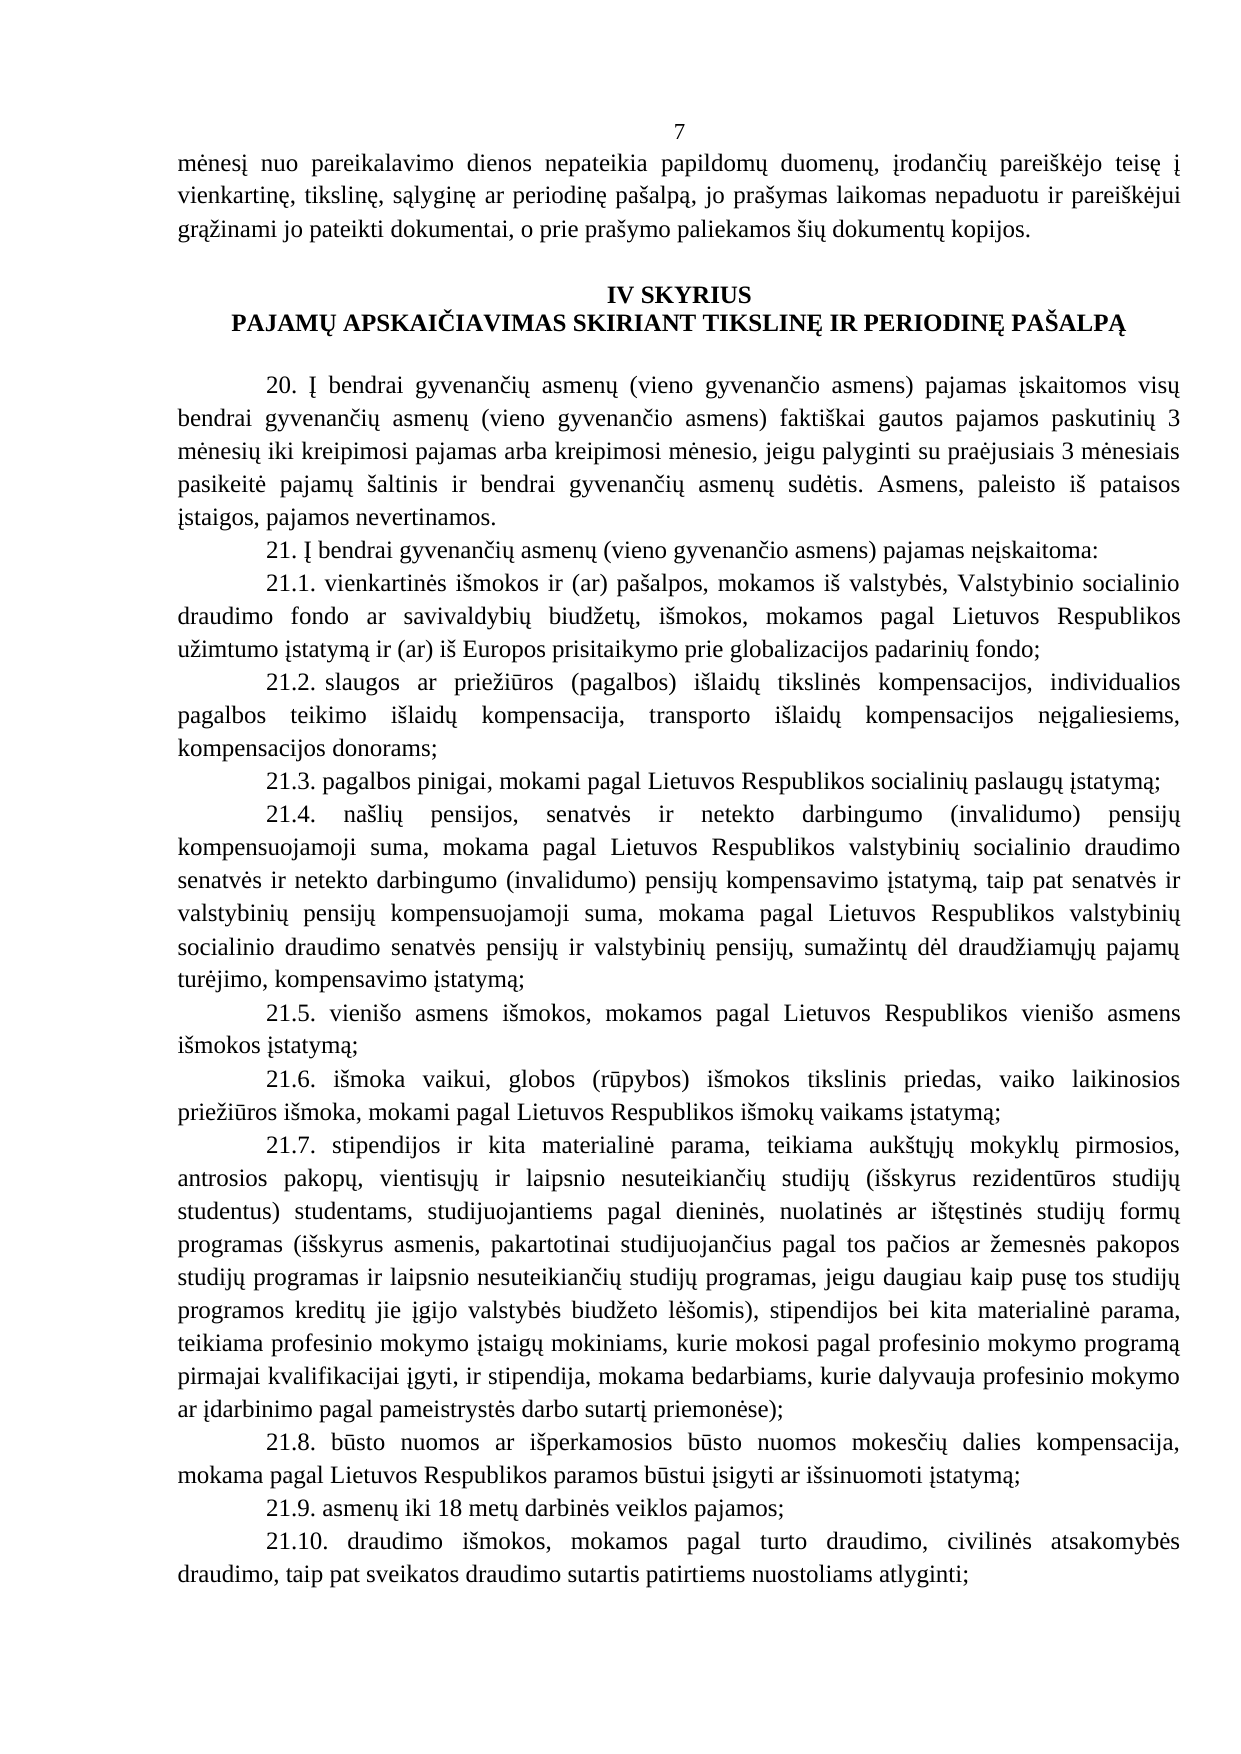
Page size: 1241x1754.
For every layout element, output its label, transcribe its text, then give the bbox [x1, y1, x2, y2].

text IV SKYRIUS [177, 280, 1181, 308]
text 21.5. vienišo asmens išmokos, mokamos pagal Lietuvos Respublikos vienišo asmens išmokos įstatymą; [177, 998, 1181, 1059]
text 21.4. našlių pensijos, senatvės ir netekto darbingumo (invalidumo) pensijų kompensuojamoji suma, mokama pagal Lietuvos Respublikos valstybinių socialinio draudimo senatvės ir netekto darbingumo (invalidumo) pensijų kompensavimo įstatymą, taip pat senatvės ir valstybinių pensijų kompensuojamoji suma, mokama pagal Lietuvos Respublikos valstybinių socialinio draudimo senatvės pensijų ir valstybinių pensijų, sumažintų dėl draudžiamųjų pajamų turėjimo, kompensavimo įstatymą; [177, 799, 1181, 993]
text 21.6. išmoka vaikui, globos (rūpybos) išmokos tikslinis priedas, vaiko laikinosios priežiūros išmoka, mokami pagal Lietuvos Respublikos išmokų vaikams įstatymą; [177, 1064, 1181, 1125]
text mėnesį nuo pareikalavimo dienos nepateikia papildomų duomenų, įrodančių pareiškėjo teisę į vienkartinę, tikslinę, sąlyginę ar periodinę pašalpą, jo prašymas laikomas nepaduotu ir pareiškėjui grąžinami jo pateikti dokumentai, o prie prašymo paliekamos šių dokumentų kopijos. [177, 148, 1181, 242]
text 21.1. vienkartinės išmokos ir (ar) pašalpos, mokamos iš valstybės, Valstybinio socialinio draudimo fondo ar savivaldybių biudžetų, išmokos, mokamos pagal Lietuvos Respublikos užimtumo įstatymą ir (ar) iš Europos prisitaikymo prie globalizacijos padarinių fondo; [177, 568, 1181, 663]
text 21.9. asmenų iki 18 metų darbinės veiklos pajamos; [177, 1493, 1181, 1522]
text 21.8. būsto nuomos ar išperkamosios būsto nuomos mokesčių dalies kompensacija, mokama pagal Lietuvos Respublikos paramos būstui įsigyti ar išsinuomoti įstatymą; [177, 1427, 1181, 1489]
text 21.3. pagalbos pinigai, mokami pagal Lietuvos Respublikos socialinių paslaugų įstatymą; [177, 766, 1181, 795]
text PAJAMŲ APSKAIČIAVIMAS SKIRIANT TIKSLINĘ IR PERIODINĘ PAŠALPĄ [177, 308, 1181, 337]
text 20. Į bendrai gyvenančių asmenų (vieno gyvenančio asmens) pajamas įskaitomos visų bendrai gyvenančių asmenų (vieno gyvenančio asmens) faktiškai gautos pajamos paskutinių 3 mėnesių iki kreipimosi pajamas arba kreipimosi mėnesio, jeigu palyginti su praėjusiais 3 mėnesiais pasikeitė pajamų šaltinis ir bendrai gyvenančių asmenų sudėtis. Asmens, paleisto iš pataisos įstaigos, pajamos nevertinamos. [177, 370, 1181, 531]
text 21.2. slaugos ar priežiūros (pagalbos) išlaidų tikslinės kompensacijos, individualios pagalbos teikimo išlaidų kompensacija, transporto išlaidų kompensacijos neįgaliesiems, kompensacijos donorams; [177, 667, 1181, 762]
text 21. Į bendrai gyvenančių asmenų (vieno gyvenančio asmens) pajamas neįskaitoma: [177, 535, 1181, 564]
text 21.7. stipendijos ir kita materialinė parama, teikiama aukštųjų mokyklų pirmosios, antrosios pakopų, vientisųjų ir laipsnio nesuteikiančių studijų (išskyrus rezidentūros studijų studentus) studentams, studijuojantiems pagal dieninės, nuolatinės ar ištęstinės studijų formų programas (išskyrus asmenis, pakartotinai studijuojančius pagal tos pačios ar žemesnės pakopos studijų programas ir laipsnio nesuteikiančių studijų programas, jeigu daugiau kaip pusę tos studijų programos kreditų jie įgijo valstybės biudžeto lėšomis), stipendijos bei kita materialinė parama, teikiama profesinio mokymo įstaigų mokiniams, kurie mokosi pagal profesinio mokymo programą pirmajai kvalifikacijai įgyti, ir stipendija, mokama bedarbiams, kurie dalyvauja profesinio mokymo ar įdarbinimo pagal pameistrystės darbo sutartį priemonėse); [177, 1130, 1181, 1423]
text 21.10. draudimo išmokos, mokamos pagal turto draudimo, civilinės atsakomybės draudimo, taip pat sveikatos draudimo sutartis patirtiems nuostoliams atlyginti; [177, 1526, 1181, 1588]
